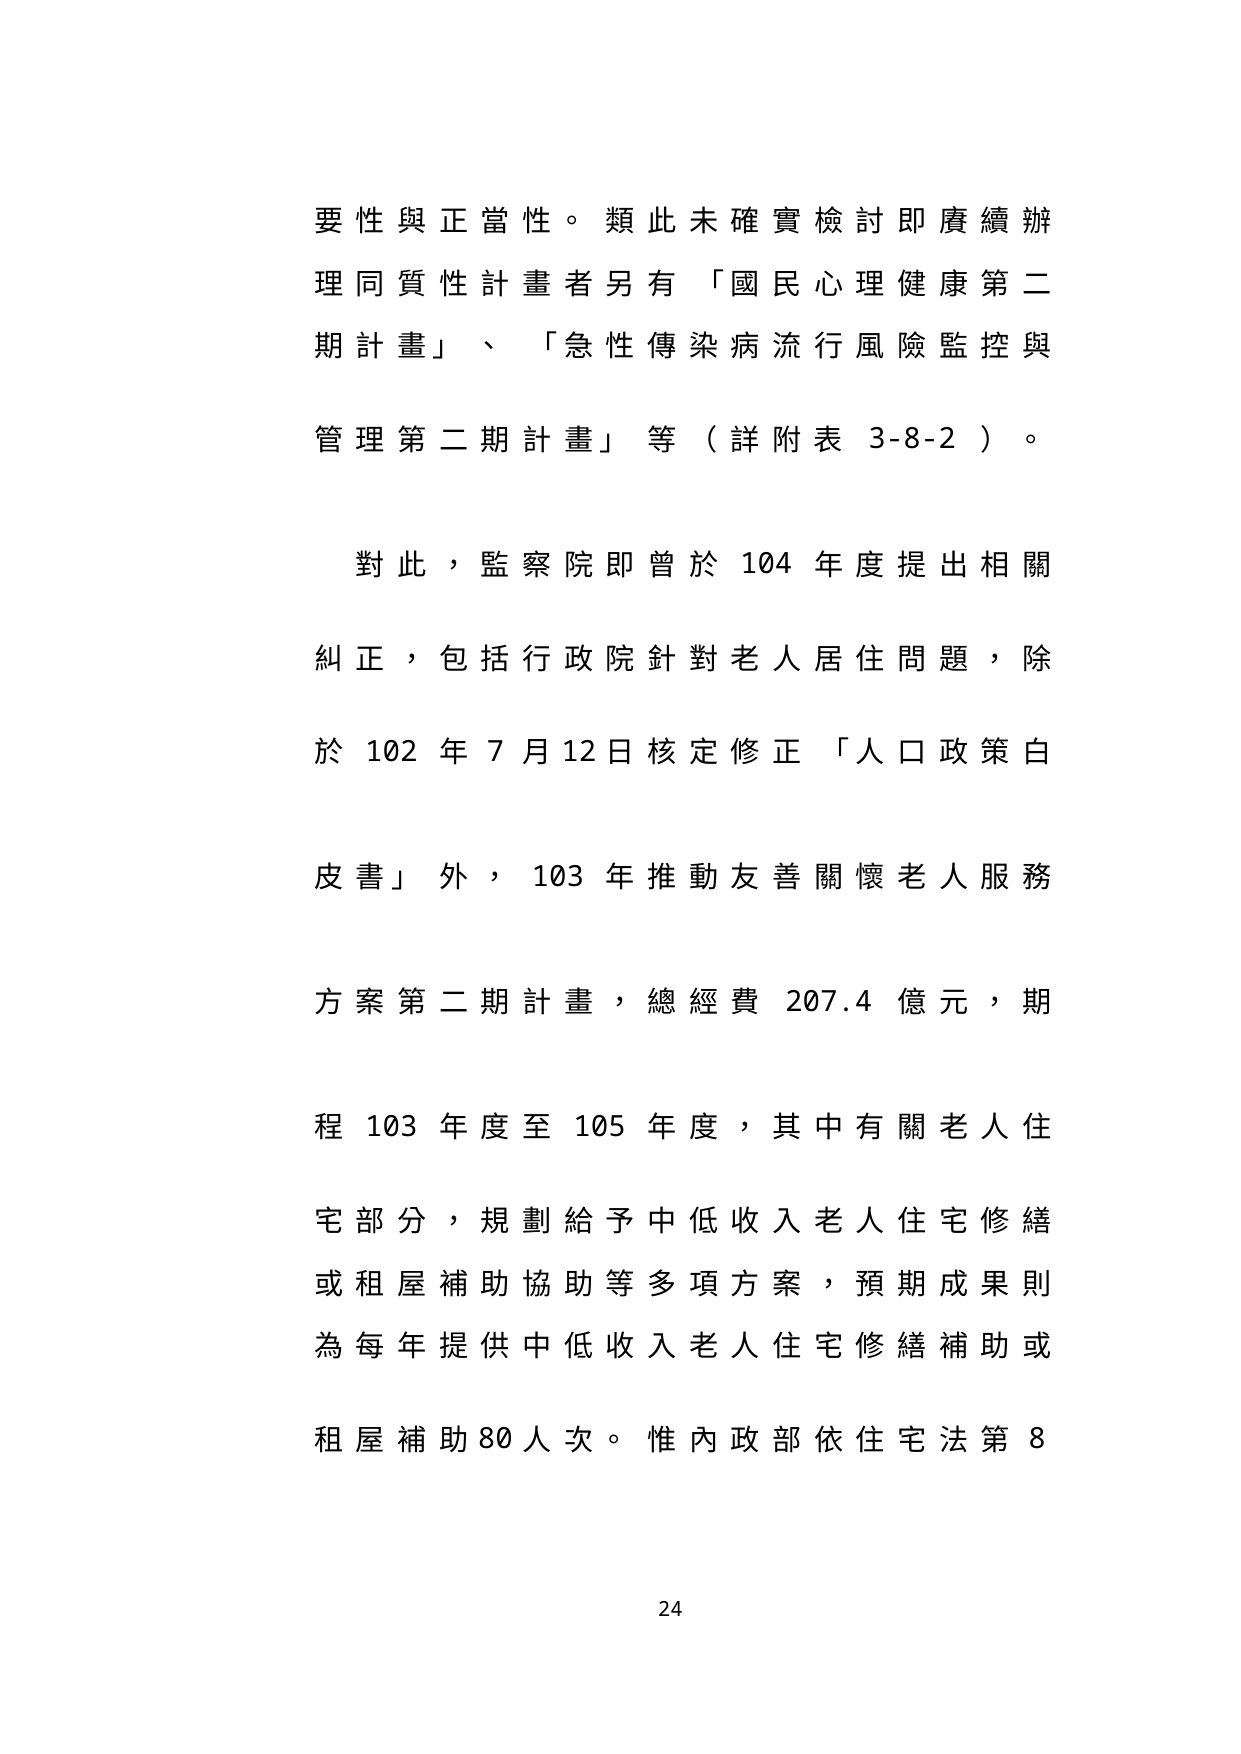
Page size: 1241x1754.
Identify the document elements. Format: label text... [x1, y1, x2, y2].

text 對此，監察院即曾於104年度提出相關糾正，包括行政院針對老人居住問題，除於102年7月12日核定修正「人口政策白皮書」外，103年推動友善關懷老人服務方案第二期計畫，總經費207.4億元，期程103年度至105年度，其中有關老人住宅部分，規劃給予中低收入老人住宅修繕或租屋補助協助等多項方案，預期成果則為每年提供中低收入老人住宅修繕補助或租屋補助80人次。惟內政部依住宅法第8條規定業先於96年度起辦理「整合住宅補貼資源實施方案」，推動多元居住協助措施，補助對象亦包括收入較低（家庭年收入20%以下）且無自有住宅之老人，對其提供租金補貼、自購住宅貸款利息補貼、修繕住宅貸款利息補貼等，據行政院說明，自96年度至103年度各縣市老人申請修繕貸款利息補貼件數，最多只有220件，而102年度及103年度亦均僅6件，更無人申請簡易修繕住宅費用，現行政策顯未能妥適解決日益增加之老人居住問題，然未經檢討既存之缺失並尋求改善之道，即投入龐大資源辦理同性質之友善關懷老人服務方案第二期計畫，恐非妥適。 [271, 490, 1058, 1490]
text 要性與正當性。類此未確實檢討即賡續辦理同質性計畫者另有「國民心理健康第二期計畫」、「急性傳染病流行風險監控與管理第二期計畫」等（詳附表3-8-2）。 [271, 177, 1058, 490]
